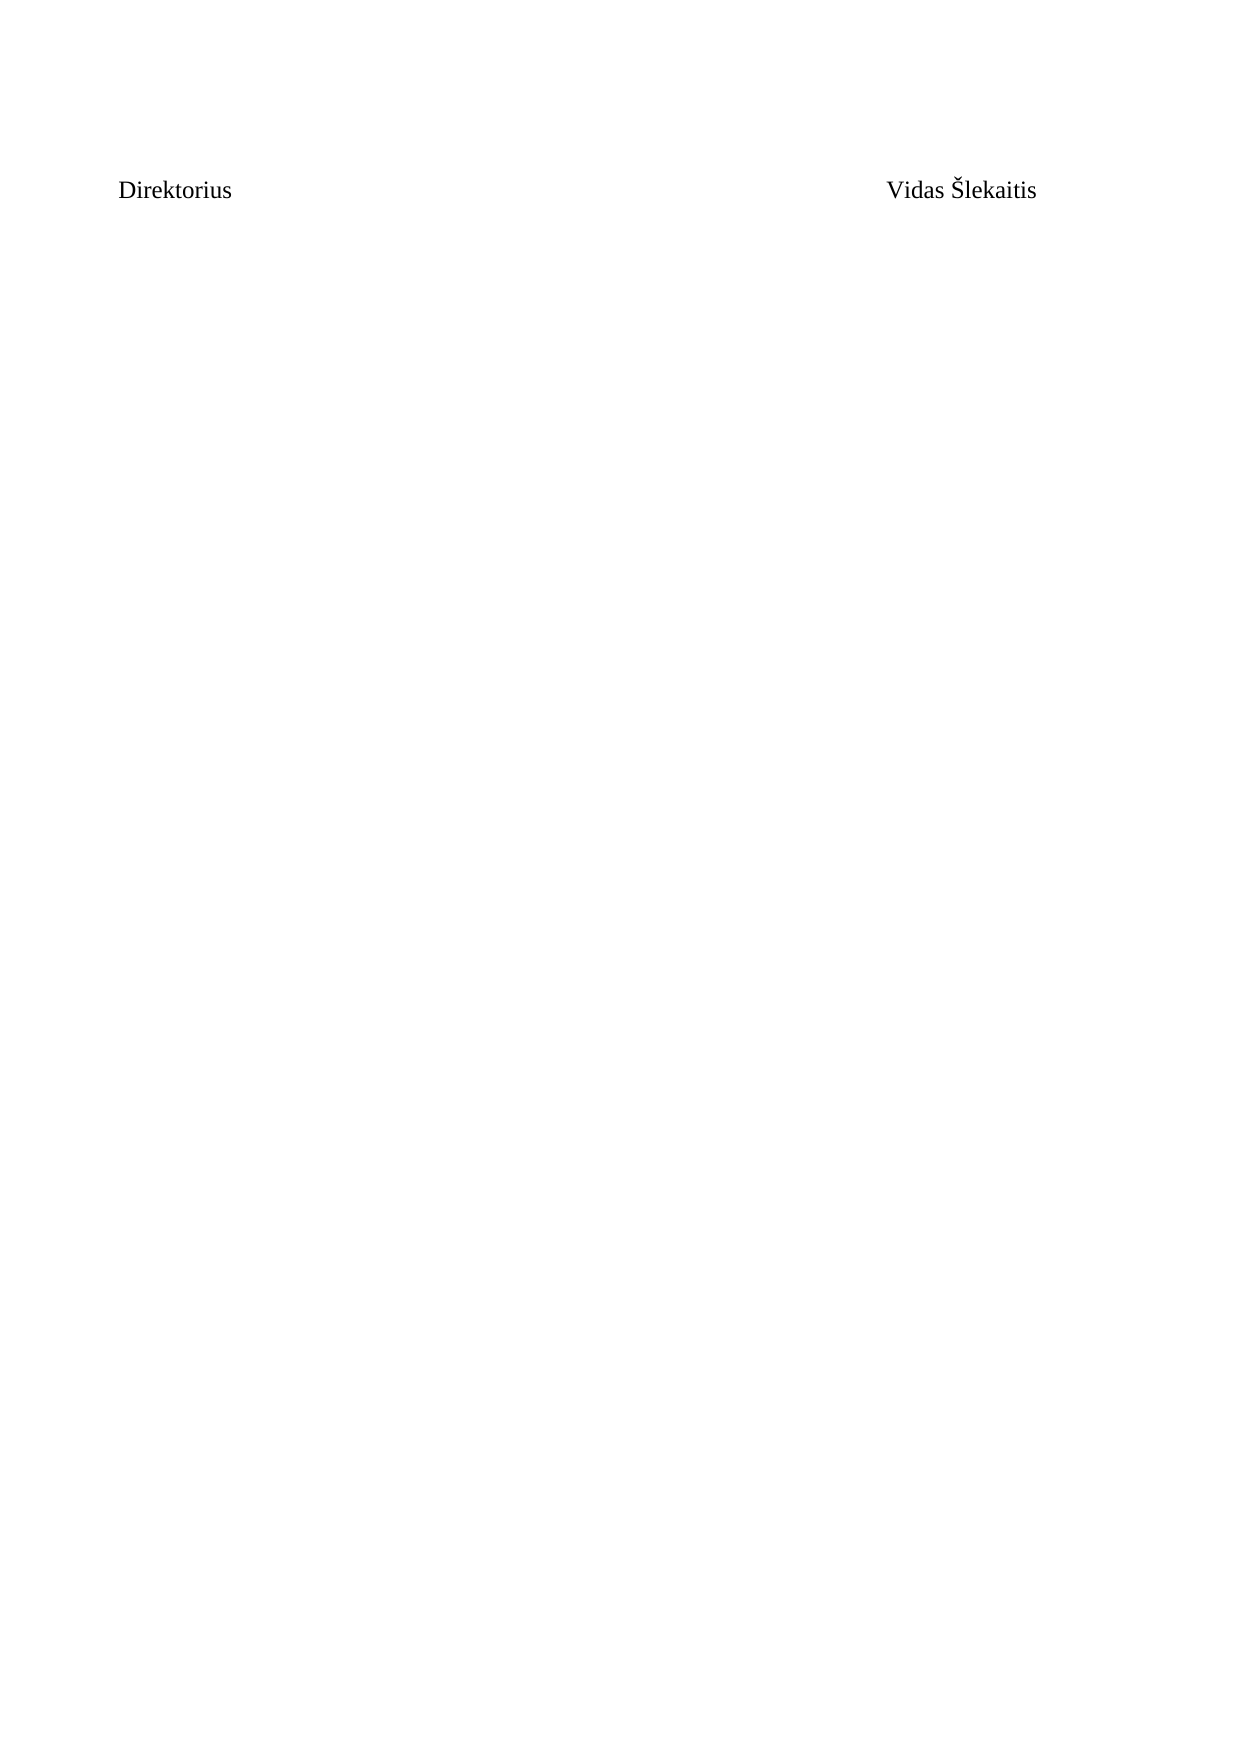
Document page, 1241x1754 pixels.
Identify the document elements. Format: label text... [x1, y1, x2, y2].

text Direktorius Vidas Šlekaitis [118, 176, 1181, 204]
